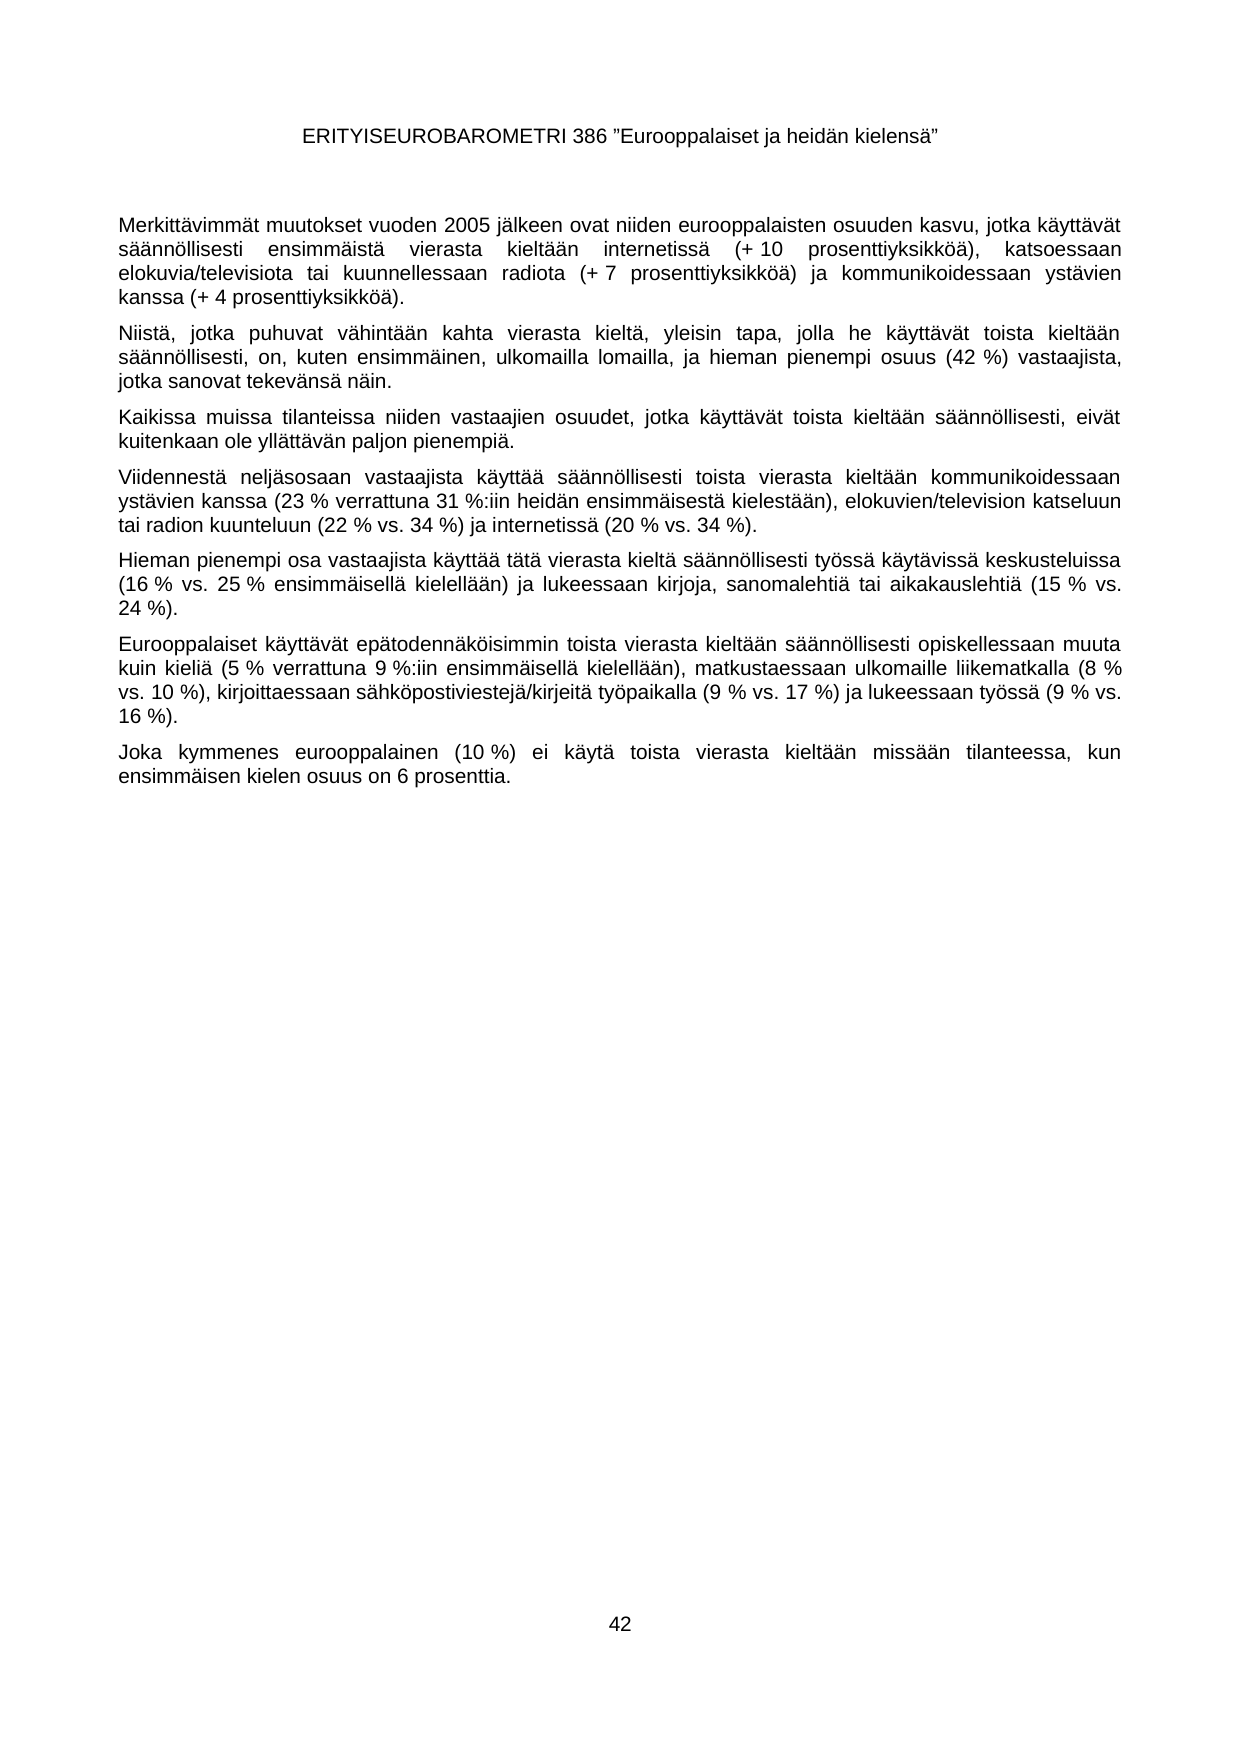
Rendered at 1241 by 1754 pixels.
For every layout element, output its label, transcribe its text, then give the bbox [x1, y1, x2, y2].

text Eurooppalaiset käyttävät epätodennäköisimmin toista vierasta kieltään säännöllisesti opiskellessaan muuta kuin kieliä (5 % verrattuna 9 %:iin ensimmäisellä kielellään), matkustaessaan ulkomaille liikematkalla (8 % vs. 10 %), kirjoittaessaan sähköpostiviestejä/kirjeitä työpaikalla (9 % vs. 17 %) ja lukeessaan työssä (9 % vs. 16 %). [118, 632, 1122, 728]
text Kaikissa muissa tilanteissa niiden vastaajien osuudet, jotka käyttävät toista kieltään säännöllisesti, eivät kuitenkaan ole yllättävän paljon pienempiä. [118, 405, 1122, 453]
text Merkittävimmät muutokset vuoden 2005 jälkeen ovat niiden eurooppalaisten osuuden kasvu, jotka käyttävät säännöllisesti ensimmäistä vierasta kieltään internetissä (+ 10 prosenttiyksikköä), katsoessaan elokuvia/televisiota tai kuunnellessaan radiota (+ 7 prosenttiyksikköä) ja kommunikoidessaan ystävien kanssa (+ 4 prosenttiyksikköä). [118, 213, 1122, 309]
text Niistä, jotka puhuvat vähintään kahta vierasta kieltä, yleisin tapa, jolla he käyttävät toista kieltään säännöllisesti, on, kuten ensimmäinen, ulkomailla lomailla, ja hieman pienempi osuus (42 %) vastaajista, jotka sanovat tekevänsä näin. [118, 321, 1122, 393]
text Hieman pienempi osa vastaajista käyttää tätä vierasta kieltä säännöllisesti työssä käytävissä keskusteluissa (16 % vs. 25 % ensimmäisellä kielellään) ja lukeessaan kirjoja, sanomalehtiä tai aikakauslehtiä (15 % vs. 24 %). [118, 548, 1122, 620]
text Joka kymmenes eurooppalainen (10 %) ei käytä toista vierasta kieltään missään tilanteessa, kun ensimmäisen kielen osuus on 6 prosenttia. [118, 740, 1122, 788]
text Viidennestä neljäsosaan vastaajista käyttää säännöllisesti toista vierasta kieltään kommunikoidessaan ystävien kanssa (23 % verrattuna 31 %:iin heidän ensimmäisestä kielestään), elokuvien/television katseluun tai radion kuunteluun (22 % vs. 34 %) ja internetissä (20 % vs. 34 %). [118, 464, 1122, 536]
